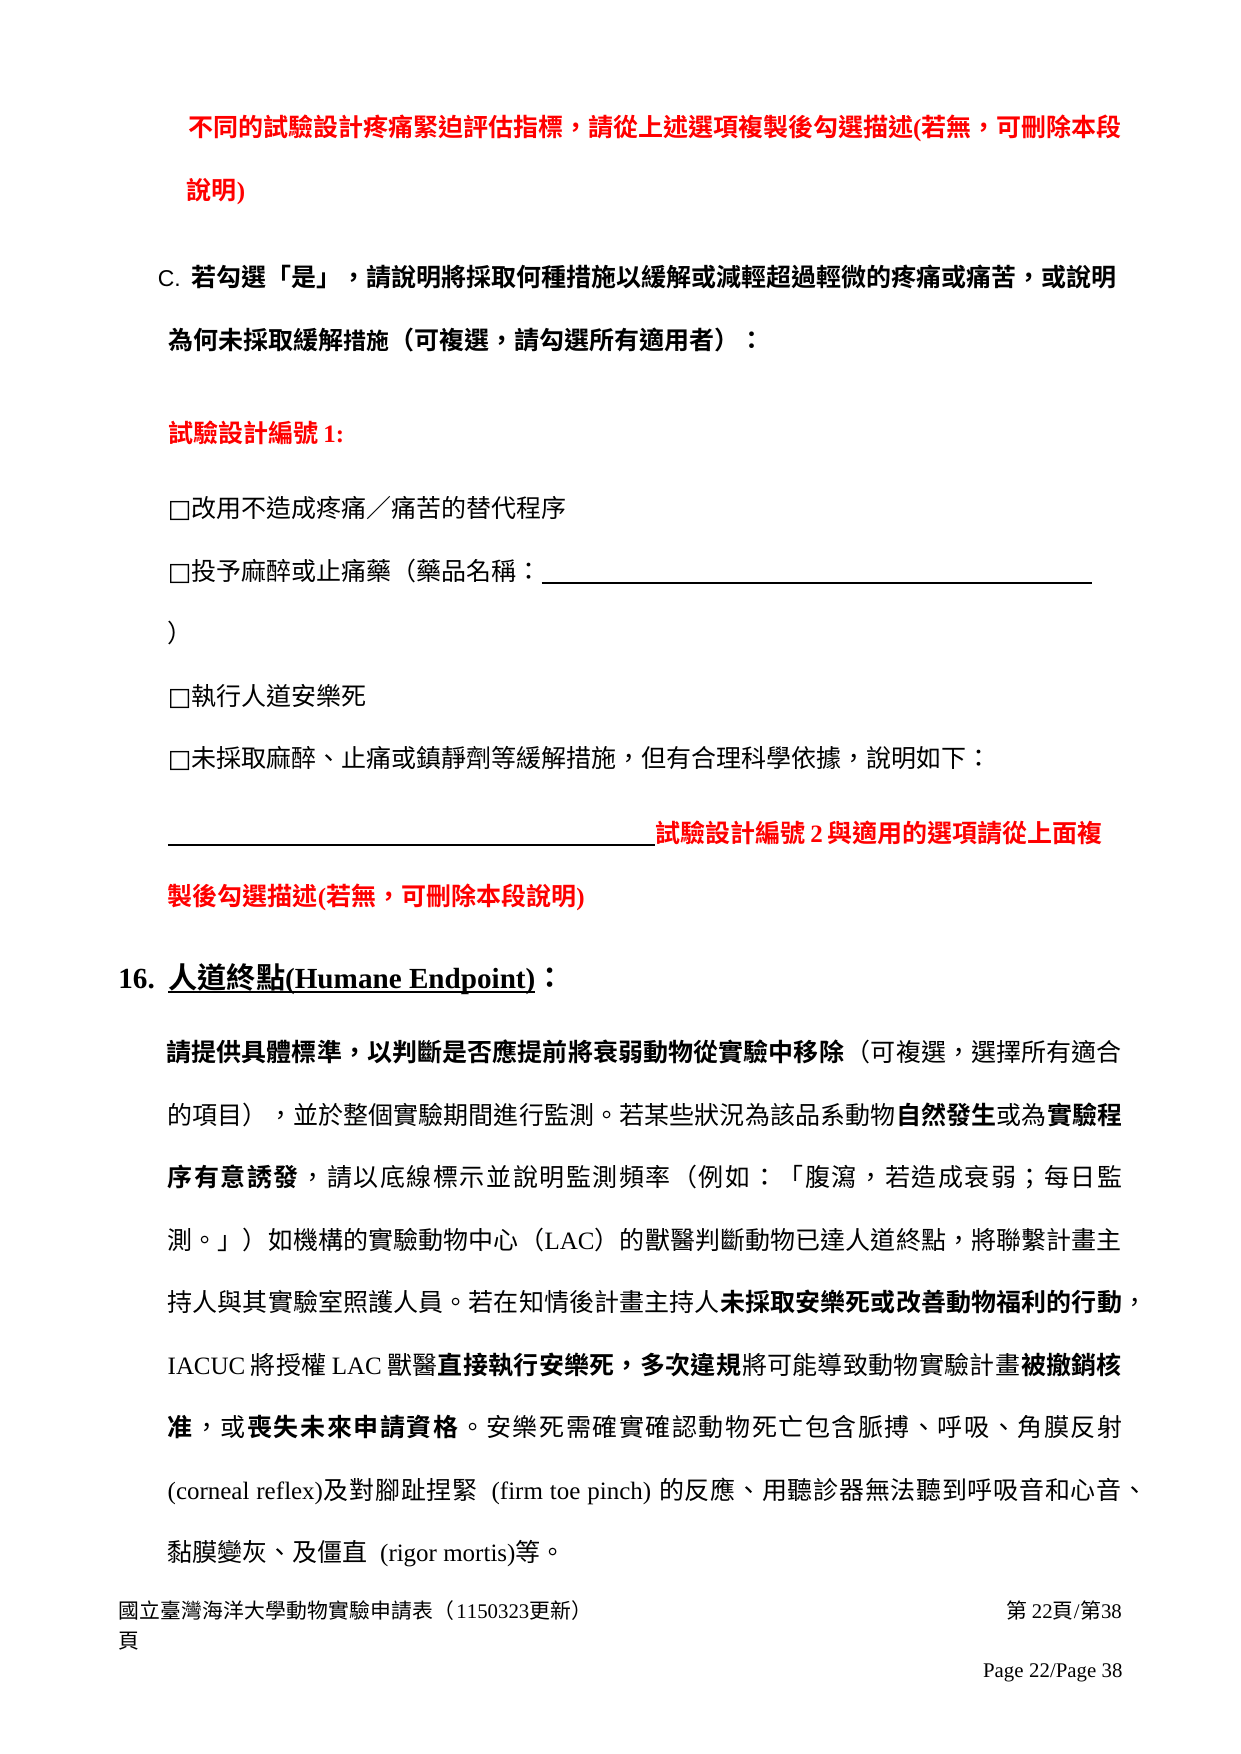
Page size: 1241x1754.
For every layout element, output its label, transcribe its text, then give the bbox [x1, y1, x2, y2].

list 人道終點(Humane Endpoint)： [118, 934, 1122, 997]
text 不同的試驗設計疼痛緊迫評估指標，請從上述選項複製後勾選描述(若無，可刪除本段說明) [187, 84, 1122, 209]
list 若勾選「是」，請說明將採取何種措施以緩解或減輕超過輕微的疼痛或痛苦，或說明為何未採取緩解措施（可複選，請勾選所有適用者）： [158, 234, 1122, 359]
text 試驗設計編號2與適用的選項請從上面複製後勾選描述(若無，可刪除本段說明) [168, 790, 1122, 915]
text 請提供具體標準，以判斷是否應提前將衰弱動物從實驗中移除（可複選，選擇所有適合的項目），並於整個實驗期間進行監測。若某些狀況為該品系動物自然發生或為實驗程序有意誘發，請以底線標示並說明監測頻率（例如：「腹瀉，若造成衰弱；每日監測。」）如機構的實驗動物中心（LAC）的獸醫判斷動物已達人道終點，將聯繫計畫主持人與其實驗室照護人員。若在知情後計畫主持人未採取安樂死或改善動物福利的行動，IACUC將授權LAC獸醫直接執行安樂死，多次違規將可能導致動物實驗計畫被撤銷核准，或喪失未來申請資格。安樂死需確實確認動物死亡包含脈搏、呼吸、角膜反射 (corneal reflex)及對腳趾捏緊 (firm toe pinch) 的反應、用聽診器無法聽到呼吸音和心音、黏膜變灰、及僵直 (rigor mortis)等。 [166, 1009, 1122, 1572]
text 試驗設計編號1: [168, 390, 1122, 453]
text □改用不造成疼痛／痛苦的替代程序 □投予麻醉或止痛藥（藥品名稱： ） □執行人道安樂死 □未採取麻醉、止痛或鎮靜劑等緩解措施，但有合理科學依據，說明如下： [168, 465, 1122, 778]
